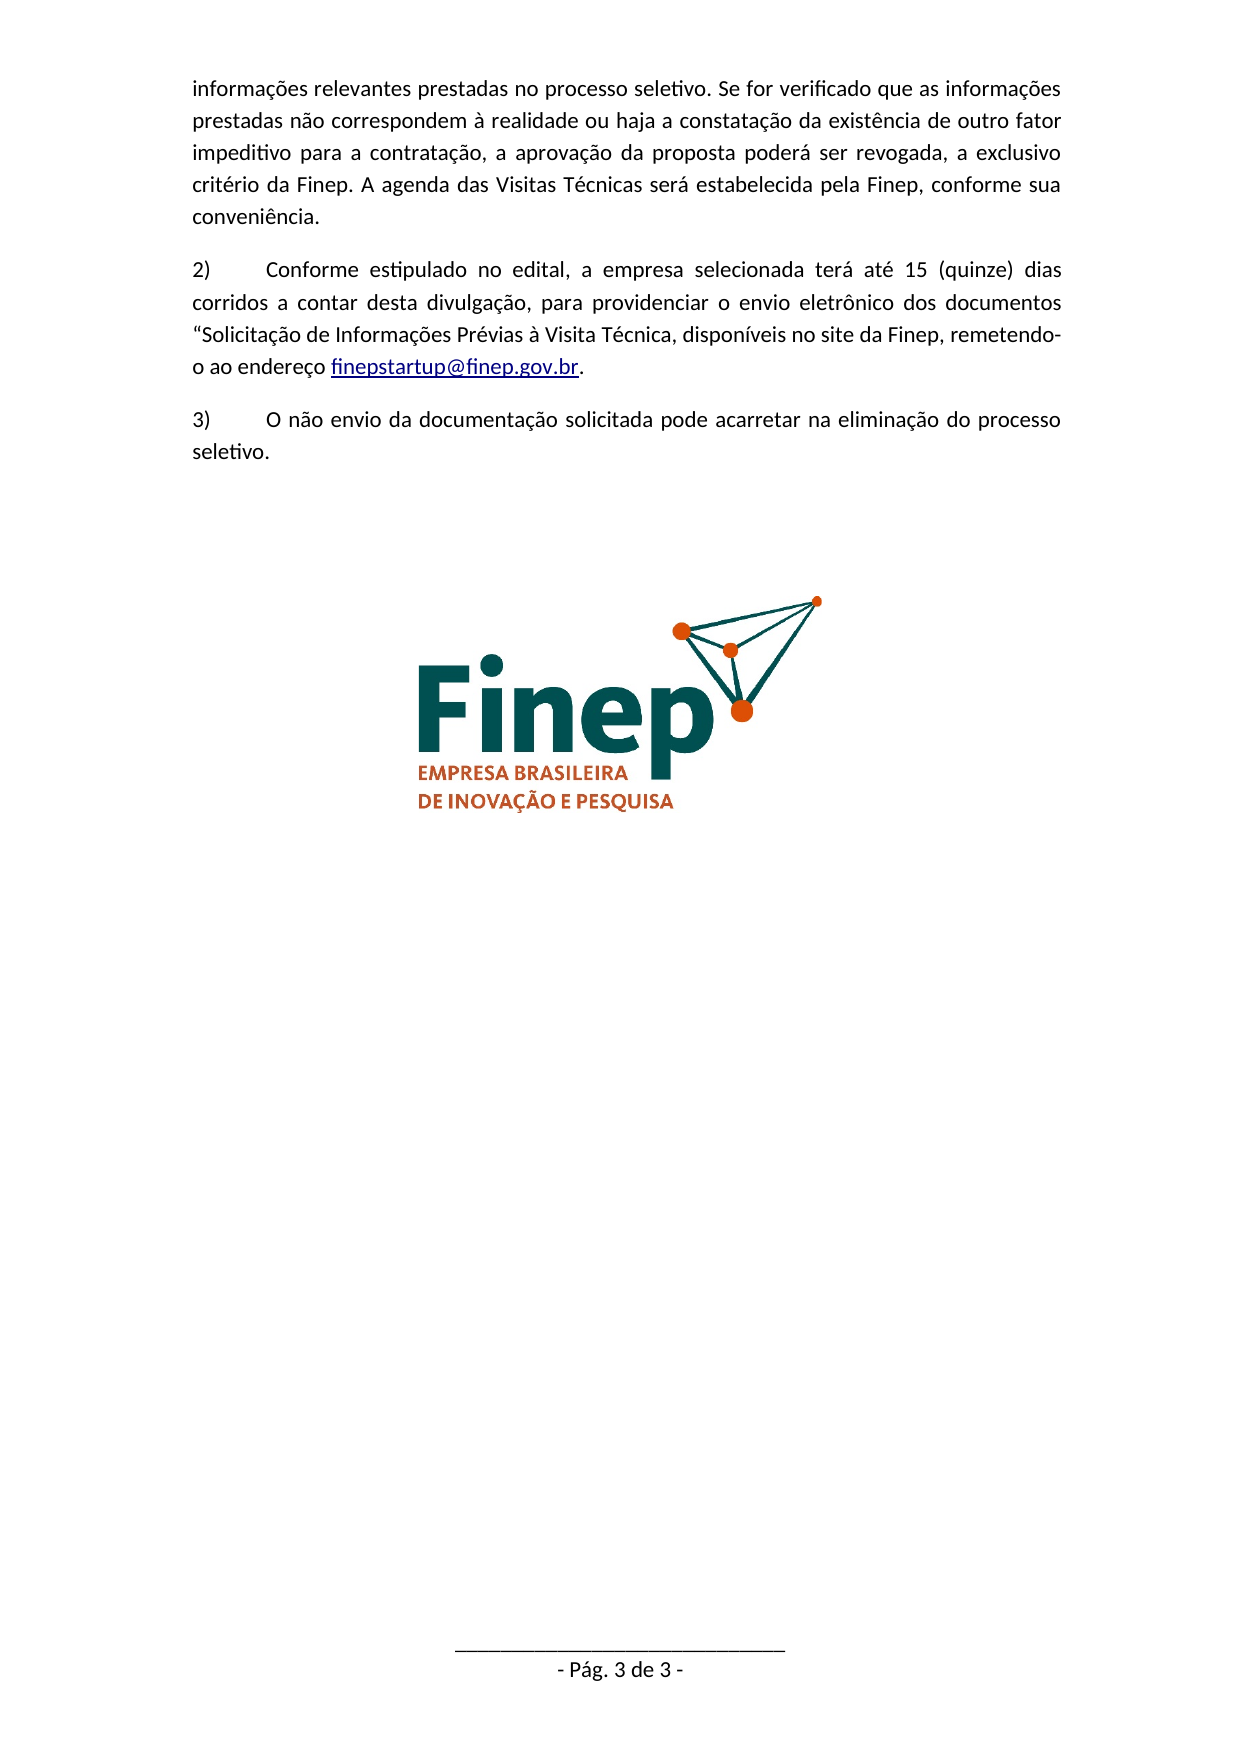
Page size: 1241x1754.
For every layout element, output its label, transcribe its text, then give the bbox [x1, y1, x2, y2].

list informações relevantes prestadas no processo seletivo. Se for verificado que as informações prestadas não correspondem à realidade ou haja a constatação da existência de outro fator impeditivo para a contratação, a aprovação da proposta poderá ser revogada, a exclusivo critério da Finep. A agenda das Visitas Técnicas será estabelecida pela Finep, conforme sua conveniência. [192, 74, 1063, 231]
list O não envio da documentação solicitada pode acarretar na eliminação do processo seletivo. [192, 405, 1063, 465]
list Conforme estipulado no edital, a empresa selecionada terá até 15 (quinze) dias corridos a contar desta divulgação, para providenciar o envio eletrônico dos documentos “Solicitação de Informações Prévias à Visita Técnica, disponíveis no site da Finep, remetendo-o ao endereço finepstartup@finep.gov.br. [192, 256, 1063, 380]
